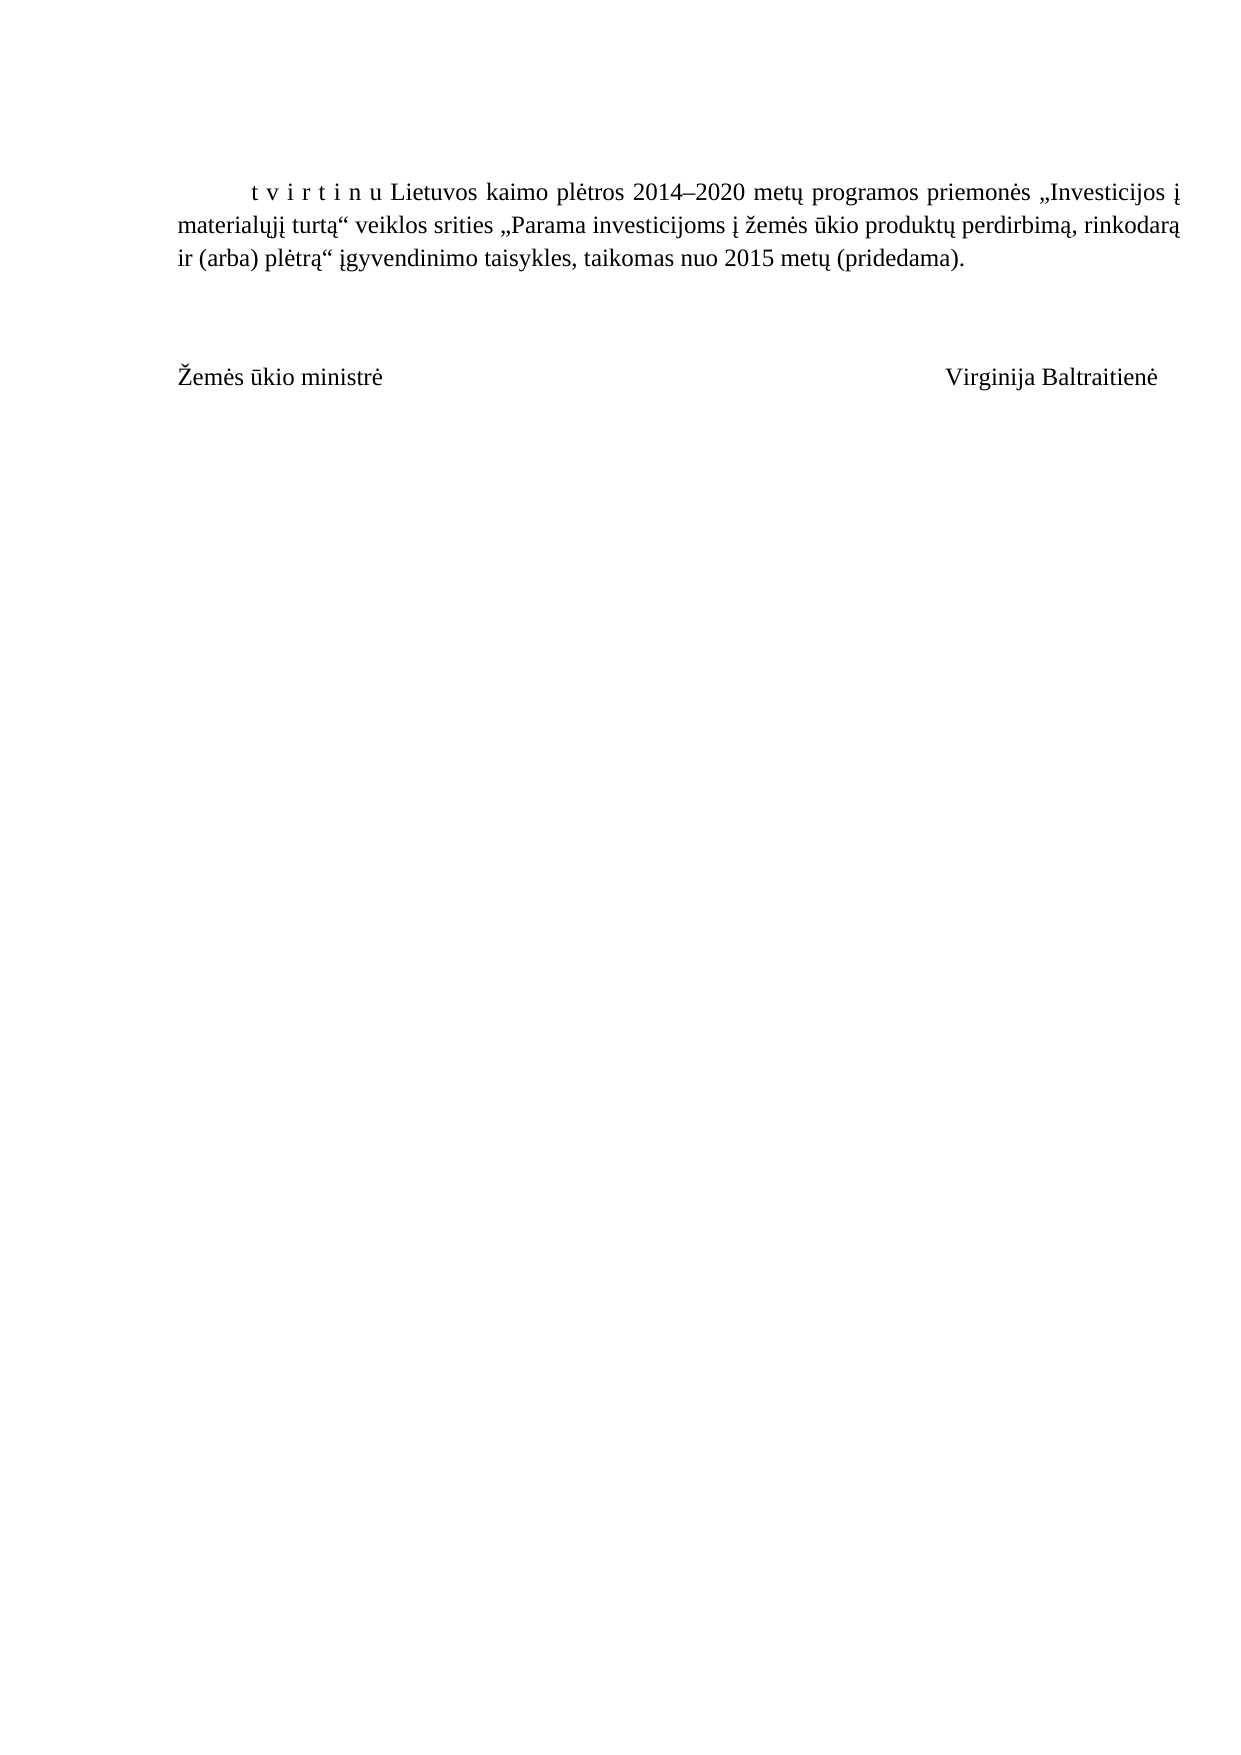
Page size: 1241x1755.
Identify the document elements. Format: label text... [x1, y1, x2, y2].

text t v i r t i n u Lietuvos kaimo plėtros 2014–2020 metų programos priemonės „Investicijos į materialųjį turtą“ veiklos srities „Parama investicijoms į žemės ūkio produktų perdirbimą, rinkodarą ir (arba) plėtrą“ įgyvendinimo taisykles, taikomas nuo 2015 metų (pridedama). [177, 177, 1181, 272]
text Žemės ūkio ministrė Virginija Baltraitienė [177, 362, 1181, 391]
